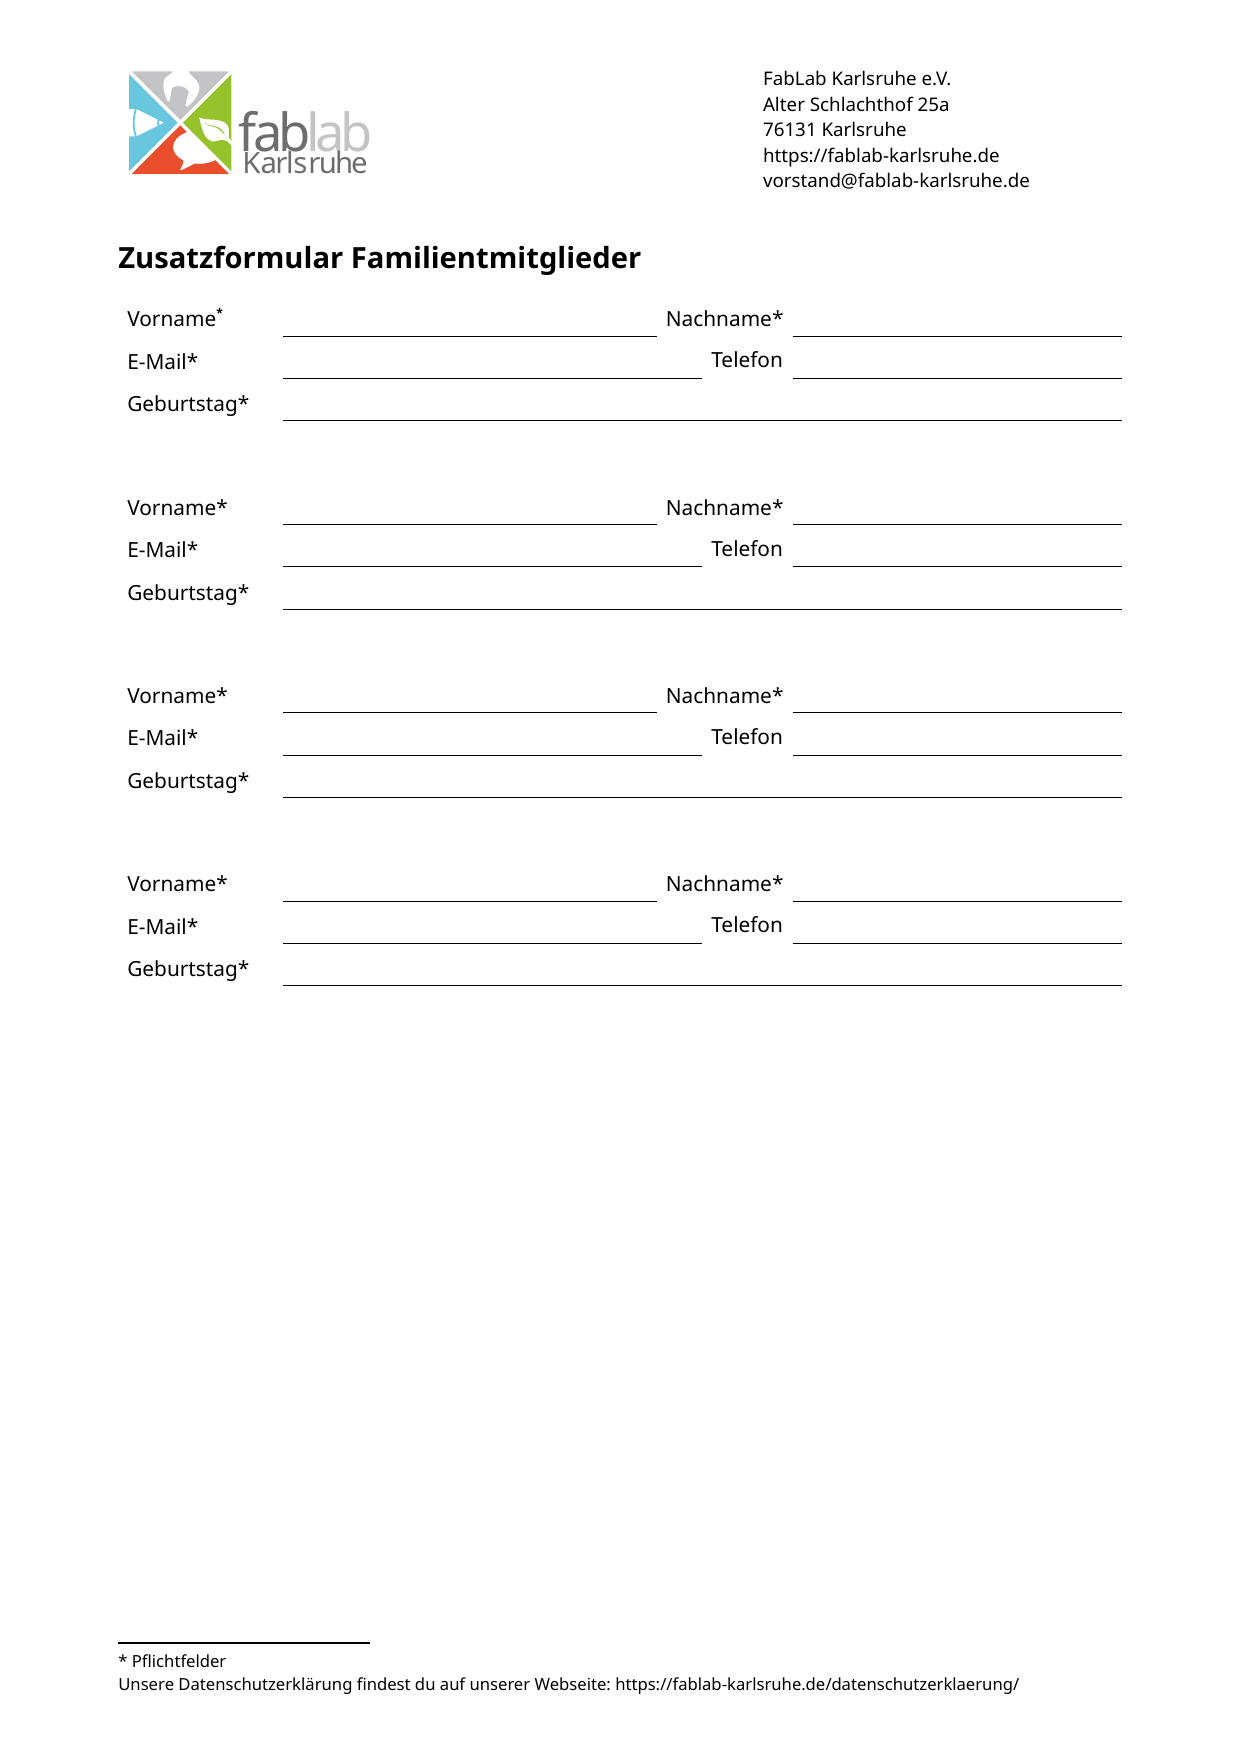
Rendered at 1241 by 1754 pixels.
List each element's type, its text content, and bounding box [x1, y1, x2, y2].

table_header Vorname* [118, 483, 283, 524]
table_cell [793, 337, 1122, 378]
table_cell Telefon [702, 901, 792, 943]
table_header [283, 483, 657, 524]
table_header Vorname* [118, 671, 283, 712]
table_header Vorname* [118, 859, 283, 901]
table_cell E-Mail* [118, 712, 283, 754]
table_cell [118, 420, 1122, 443]
table_header Nachname* [657, 294, 792, 336]
table_cell [793, 525, 1122, 566]
table_cell Telefon [702, 712, 792, 754]
table_header [793, 294, 1122, 336]
table_header Vorname [118, 294, 283, 336]
table_cell [283, 566, 1122, 609]
table_cell Telefon [702, 336, 792, 378]
table_cell E-Mail* [118, 524, 283, 566]
table_cell Telefon [702, 524, 792, 566]
table_cell [283, 755, 1122, 797]
table_cell Geburtstag* [118, 378, 283, 420]
table_cell [118, 609, 1122, 631]
table_header [793, 859, 1122, 901]
table_header [793, 483, 1122, 524]
table_header [793, 671, 1122, 712]
table_header Nachname* [657, 483, 792, 524]
table_header [283, 859, 657, 901]
table_cell [283, 943, 1122, 985]
table_cell [283, 378, 1122, 420]
table_header [283, 671, 657, 712]
table_cell [793, 713, 1122, 754]
table_cell [283, 524, 702, 566]
table_cell [283, 336, 702, 378]
table_header Nachname* [657, 859, 792, 901]
table_header [283, 294, 657, 336]
table_cell E-Mail* [118, 336, 283, 378]
table_cell Geburtstag* [118, 943, 283, 985]
table_cell [793, 902, 1122, 943]
text Zusatzformular Familientmitglieder [118, 237, 1122, 277]
table_cell [283, 901, 702, 943]
table_cell [118, 985, 1122, 1008]
table_cell E-Mail* [118, 901, 283, 943]
table_header Nachname* [657, 671, 792, 712]
table_cell [118, 797, 1122, 819]
table_cell [283, 712, 702, 754]
table_cell Geburtstag* [118, 755, 283, 797]
table_cell Geburtstag* [118, 566, 283, 609]
